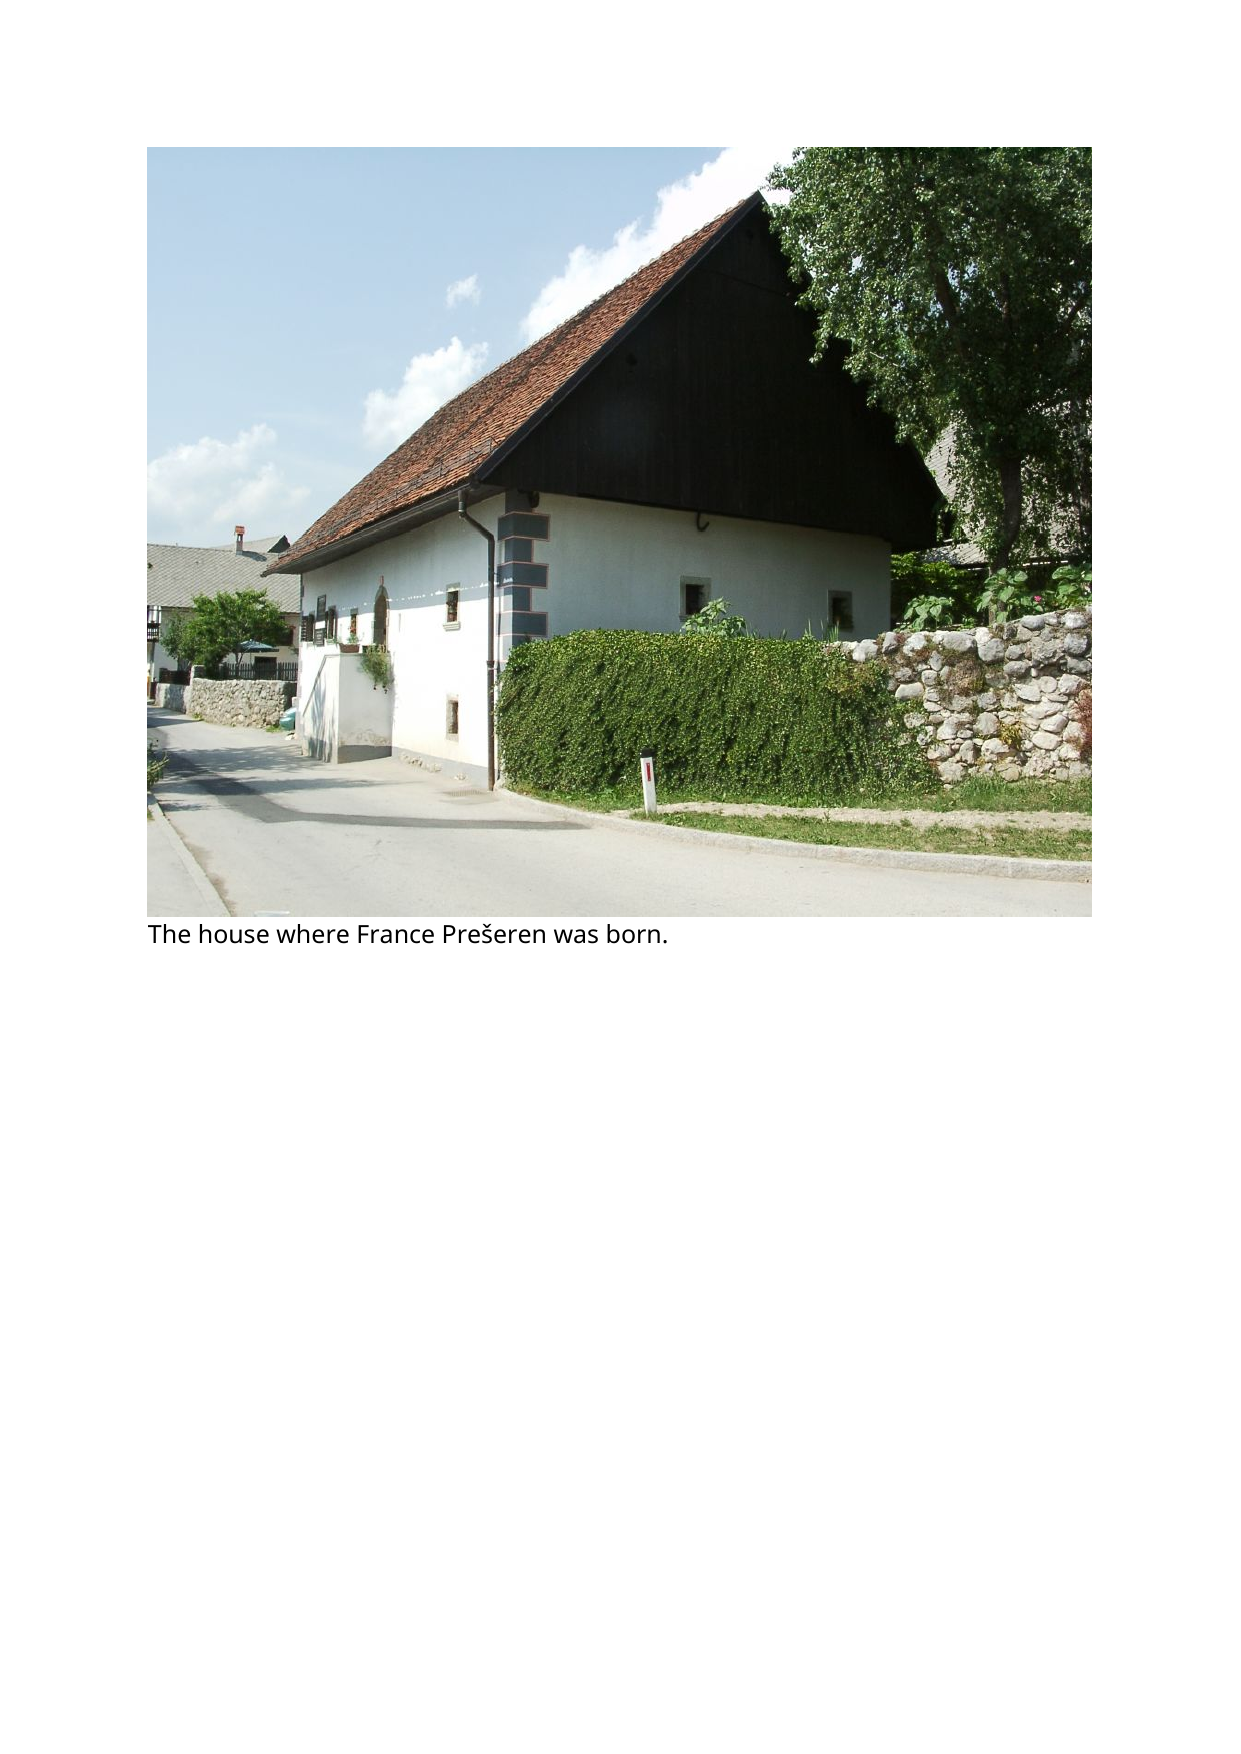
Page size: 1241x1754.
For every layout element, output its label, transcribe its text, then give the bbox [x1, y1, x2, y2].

picture [147, 147, 1092, 917]
text The house where France Prešeren was born. [148, 916, 1093, 951]
